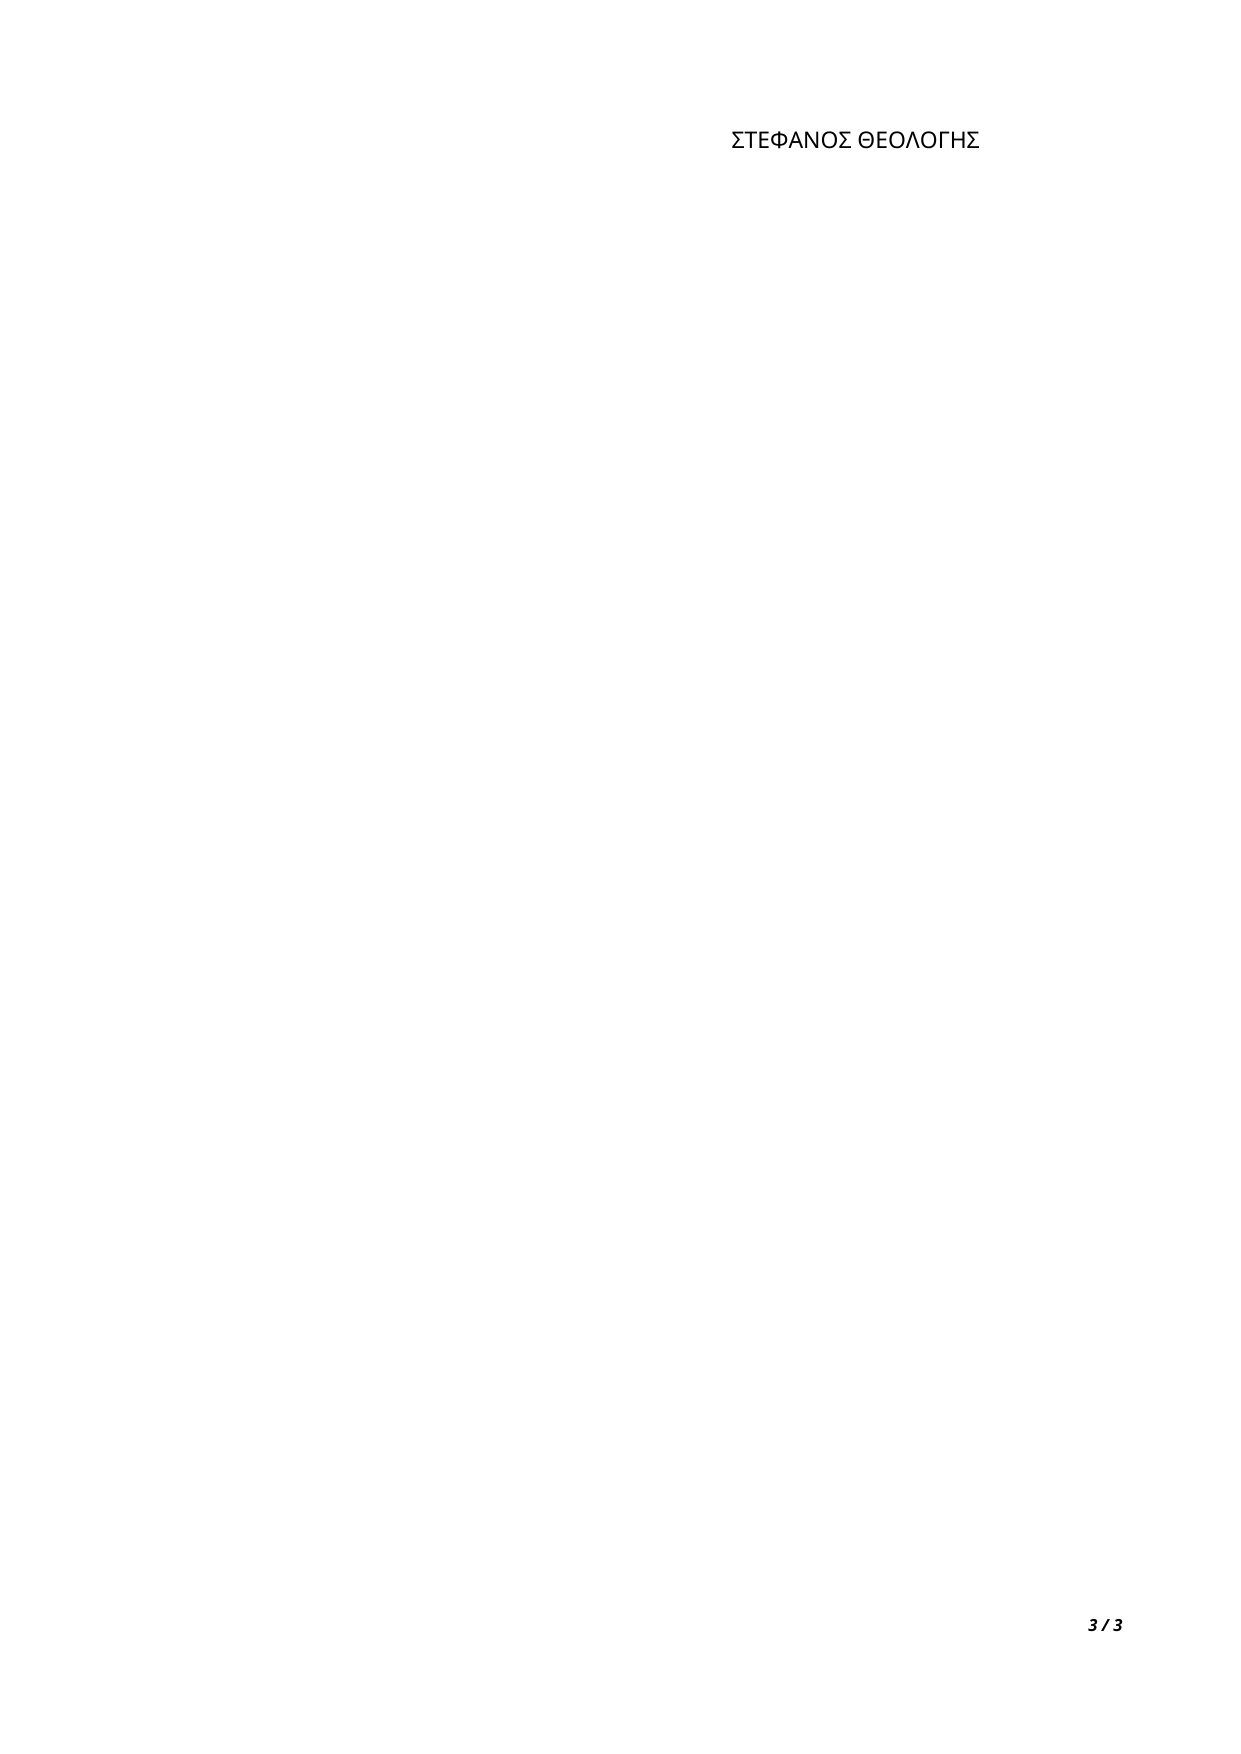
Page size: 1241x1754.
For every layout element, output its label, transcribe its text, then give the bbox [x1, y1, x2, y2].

table_cell ΣΤΕΦΑΝΟΣ ΘΕΟΛΟΓΗΣ [585, 118, 1120, 161]
table_cell [573, 118, 585, 161]
table_cell [118, 118, 573, 161]
